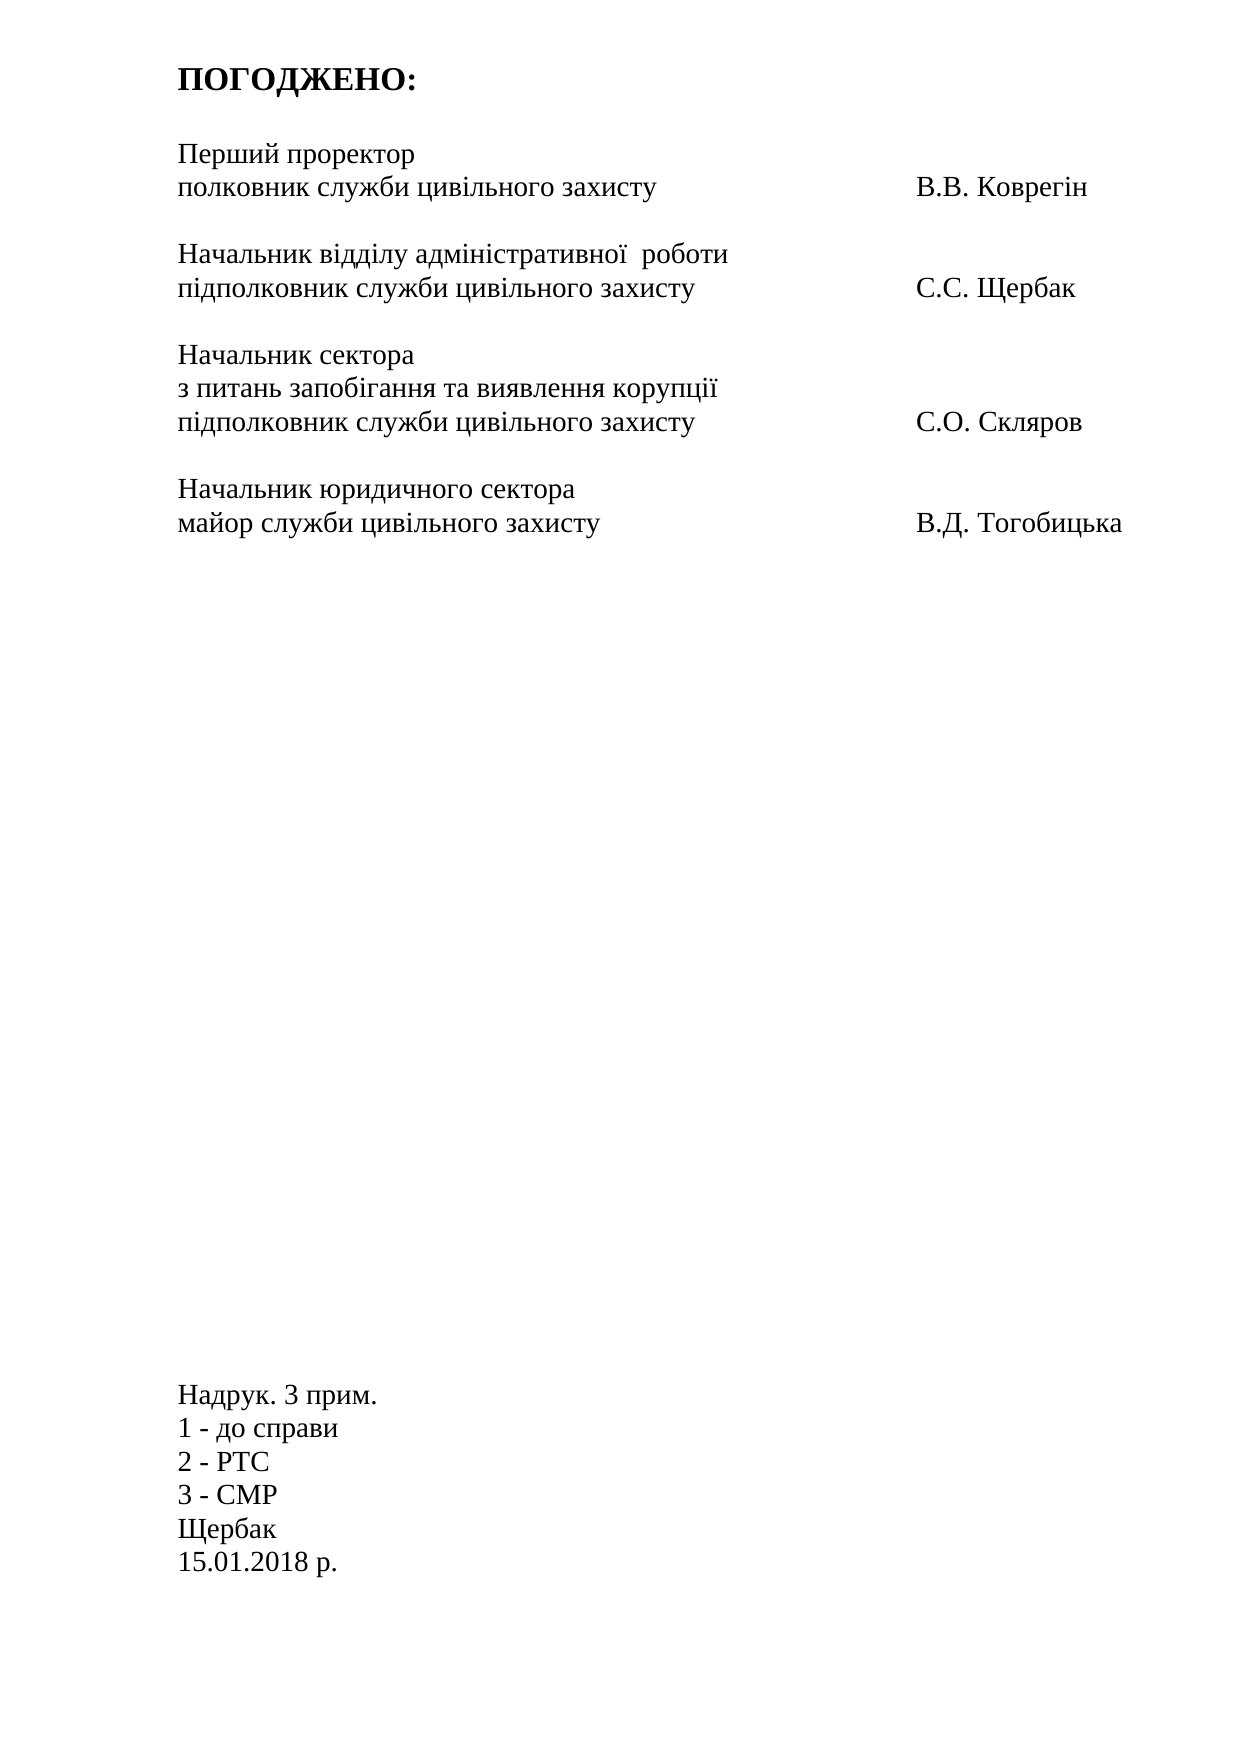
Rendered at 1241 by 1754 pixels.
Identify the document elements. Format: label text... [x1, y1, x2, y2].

text полковник служби цивільного захисту В.В. Коврегін [177, 169, 1187, 203]
text ПОГОДЖЕНО: [177, 59, 1187, 97]
text Начальник відділу адміністративної роботи [177, 236, 1187, 270]
text 1 - до справи [177, 1410, 1187, 1444]
text Перший проректор [177, 136, 1187, 169]
text підполковник служби цивільного захисту С.С. Щербак [177, 270, 1187, 303]
text майор служби цивільного захисту В.Д. Тогобицька [177, 505, 1187, 538]
text з питань запобігання та виявлення корупції [177, 371, 1187, 404]
text Надрук. 3 прим. [177, 1377, 1187, 1410]
text 15.01.2018 р. [177, 1544, 1187, 1578]
text підполковник служби цивільного захисту С.О. Скляров [177, 404, 1187, 438]
text 3 - СМР [177, 1477, 1187, 1511]
text Начальник юридичного сектора [177, 471, 1187, 505]
text 2 - РТС [177, 1444, 1187, 1477]
text Начальник сектора [177, 337, 1187, 371]
text Щербак [177, 1511, 1187, 1544]
